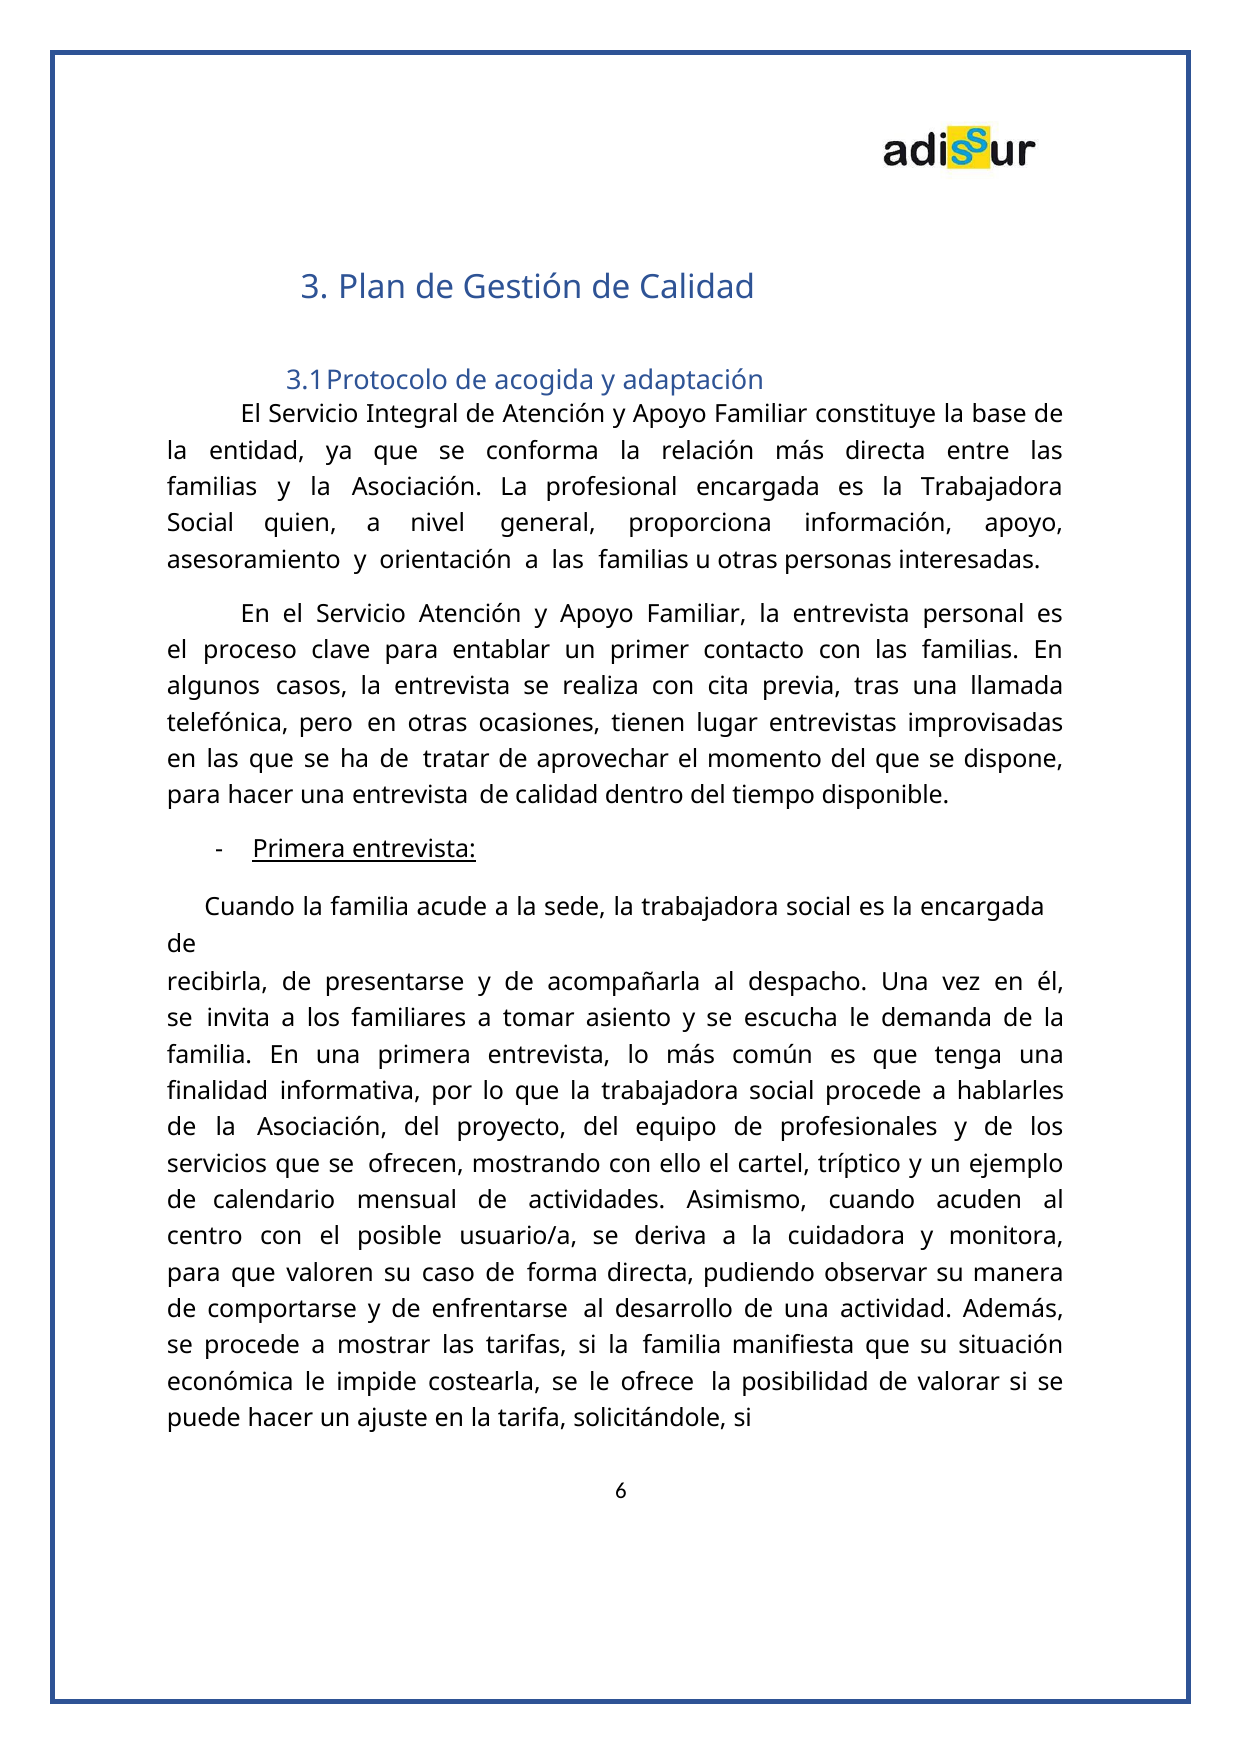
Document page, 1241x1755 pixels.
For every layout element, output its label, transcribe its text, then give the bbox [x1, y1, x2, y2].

text 6 [606, 1476, 635, 1504]
list Protocolo de acogida y adaptación [286, 364, 1076, 396]
text En el Servicio Atención y Apoyo Familiar, la entrevista personal es el proceso clave para entablar un primer contacto con las familias. En algunos casos, la entrevista se realiza con cita previa, tras una llamada telefónica, pero en otras ocasiones, tienen lugar entrevistas improvisadas en las que se ha de tratar de aprovechar el momento del que se dispone, para hacer una entrevista de calidad dentro del tiempo disponible. [167, 595, 1063, 811]
text El Servicio Integral de Atención y Apoyo Familiar constituye la base de la entidad, ya que se conforma la relación más directa entre las familias y la Asociación. La profesional encargada es la Trabajadora Social quien, a nivel general, proporciona información, apoyo, asesoramiento y orientación a las familias u otras personas interesadas. [167, 396, 1063, 575]
text Cuando la familia acude a la sede, la trabajadora social es la encargada de [167, 886, 1076, 960]
text recibirla, de presentarse y de acompañarla al despacho. Una vez en él, se invita a los familiares a tomar asiento y se escucha le demanda de la familia. En una primera entrevista, lo más común es que tenga una finalidad informativa, por lo que la trabajadora social procede a hablarles de la Asociación, del proyecto, del equipo de profesionales y de los servicios que se ofrecen, mostrando con ello el cartel, tríptico y un ejemplo de calendario mensual de actividades. Asimismo, cuando acuden al centro con el posible usuario/a, se deriva a la cuidadora y monitora, para que valoren su caso de forma directa, pudiendo observar su manera de comportarse y de enfrentarse al desarrollo de una actividad. Además, se procede a mostrar las tarifas, si la familia manifiesta que su situación económica le impide costearla, se le ofrece la posibilidad de valorar si se puede hacer un ajuste en la tarifa, solicitándole, si [167, 963, 1064, 1434]
list Plan de Gestión de Calidad [300, 263, 1076, 308]
text - Primera entrevista: [215, 831, 1076, 865]
